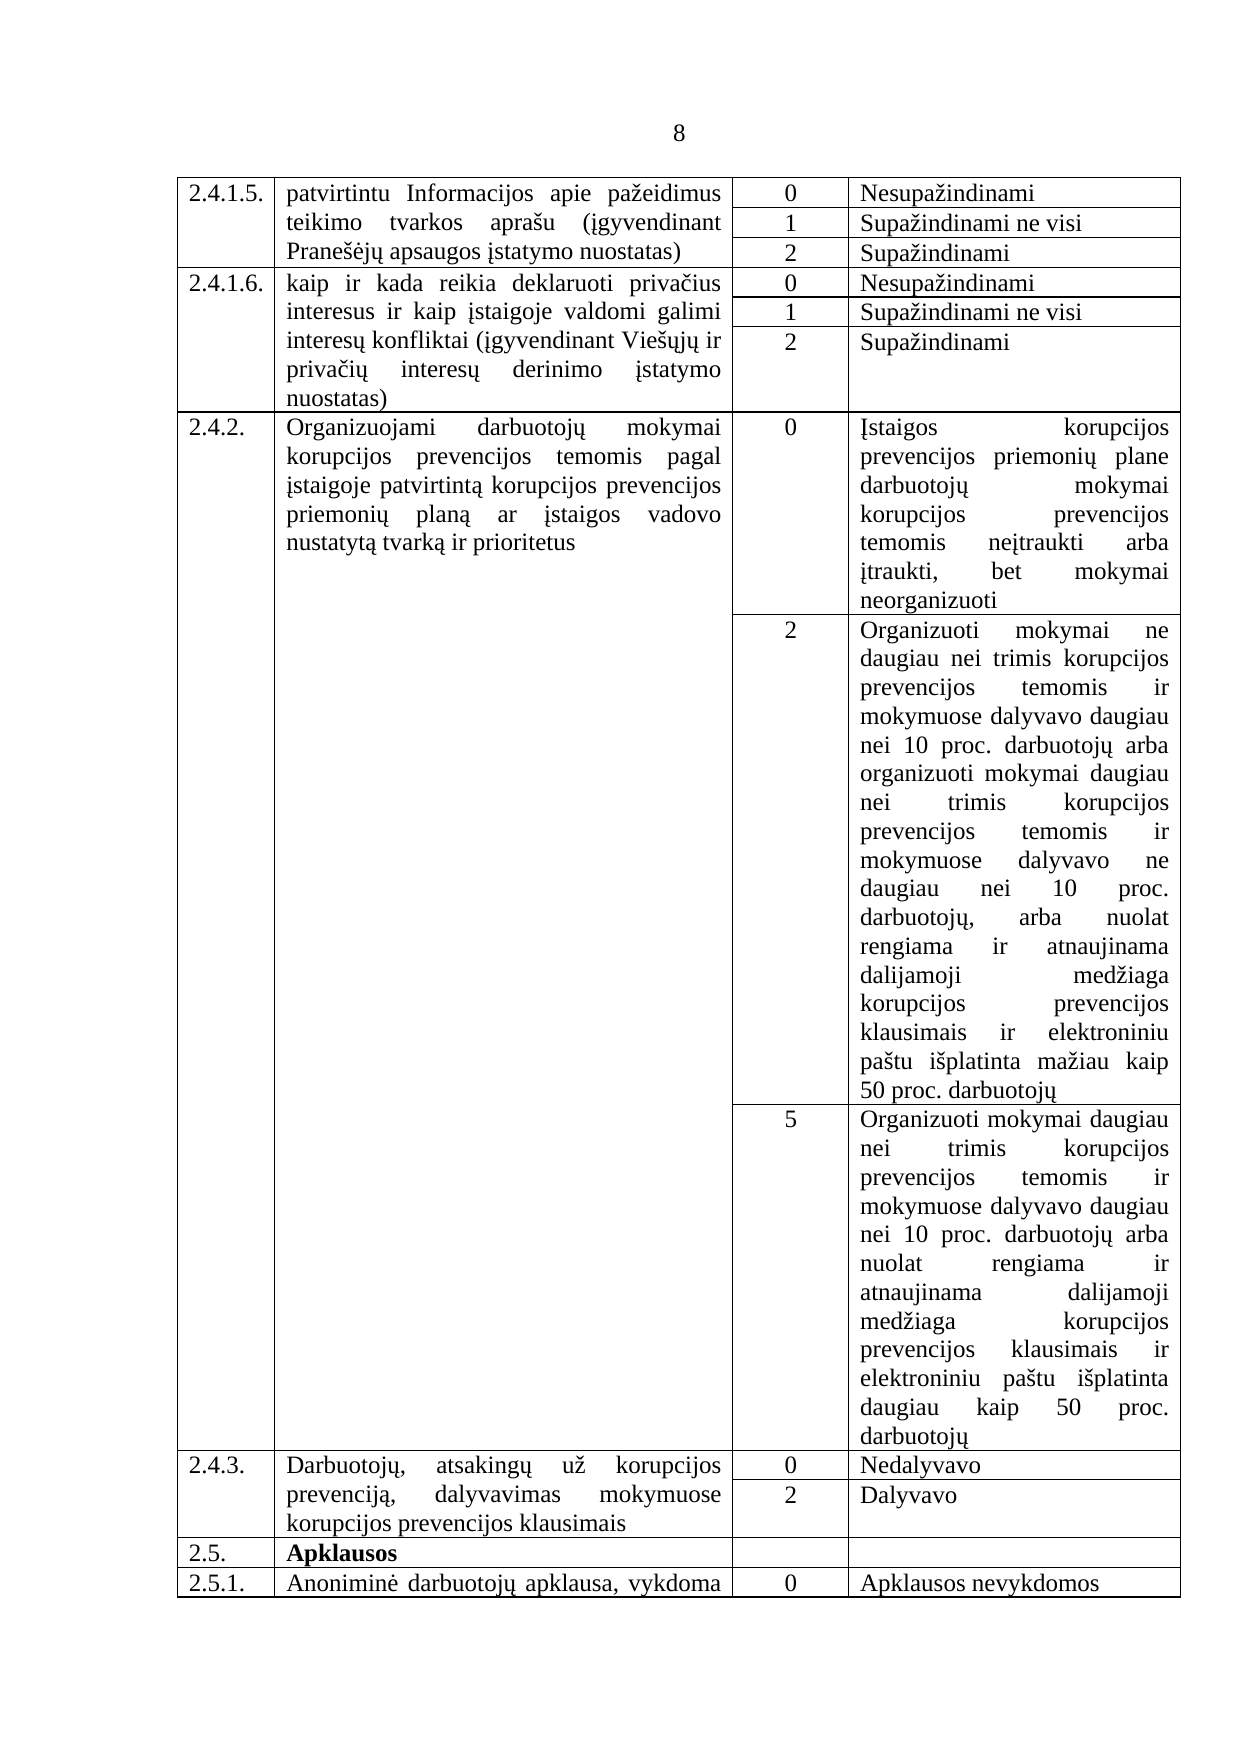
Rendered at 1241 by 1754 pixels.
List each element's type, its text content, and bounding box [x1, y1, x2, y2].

table_cell Dalyvavo [849, 1480, 1180, 1537]
table_cell Darbuotojų, atsakingų už korupcijos prevenciją, dalyvavimas mokymuose korupcijos prevencijos klausimais [275, 1451, 732, 1537]
table_cell Apklausos [275, 1538, 732, 1567]
table_cell [849, 1538, 1180, 1567]
table_cell 2 [733, 238, 848, 267]
table_cell Supažindinami ne visi [849, 298, 1180, 326]
table_cell 5 [733, 1105, 848, 1449]
table_cell 2.4.1.6. [178, 268, 274, 411]
table_cell 0 [733, 268, 848, 296]
table_cell Įstaigos korupcijos prevencijos priemonių plane darbuotojų mokymai korupcijos prevencijos temomis neįtraukti arba įtraukti, bet mokymai neorganizuoti [849, 413, 1180, 614]
table_cell Nedalyvavo [849, 1451, 1180, 1479]
table_cell Nesupažindinami [849, 178, 1180, 207]
table_cell 1 [733, 298, 848, 326]
table_cell kaip ir kada reikia deklaruoti privačius interesus ir kaip įstaigoje valdomi galimi interesų konfliktai (įgyvendinant Viešųjų ir privačių interesų derinimo įstatymo nuostatas) [275, 268, 732, 411]
table_cell 2.5. [178, 1538, 274, 1567]
table_cell Supažindinami [849, 327, 1180, 411]
table_cell 1 [733, 208, 848, 237]
table_cell patvirtintu Informacijos apie pažeidimus teikimo tvarkos aprašu (įgyvendinant Pranešėjų apsaugos įstatymo nuostatas) [275, 178, 732, 267]
table_cell 2.4.2. [178, 413, 274, 1449]
table_cell Nesupažindinami [849, 268, 1180, 296]
table_cell 2 [733, 327, 848, 411]
table_cell Supažindinami ne visi [849, 208, 1180, 237]
table_cell Apklausos nevykdomos [849, 1568, 1180, 1596]
table_cell 2.5.1. [178, 1568, 274, 1596]
table_cell 0 [733, 1568, 848, 1596]
table_cell Supažindinami [849, 238, 1180, 267]
table_cell 2 [733, 615, 848, 1103]
table_cell 2.4.1.5. [178, 178, 274, 267]
table_cell 2.4.3. [178, 1451, 274, 1537]
table_cell Organizuoti mokymai daugiau nei trimis korupcijos prevencijos temomis ir mokymuose dalyvavo daugiau nei 10 proc. darbuotojų arba nuolat rengiama ir atnaujinama dalijamoji medžiaga korupcijos prevencijos klausimais ir elektroniniu paštu išplatinta daugiau kaip 50 proc. darbuotojų [849, 1105, 1180, 1449]
table_cell Organizuojami darbuotojų mokymai korupcijos prevencijos temomis pagal įstaigoje patvirtintą korupcijos prevencijos priemonių planą ar įstaigos vadovo nustatytą tvarką ir prioritetus [275, 413, 732, 1449]
table_cell Organizuoti mokymai ne daugiau nei trimis korupcijos prevencijos temomis ir mokymuose dalyvavo daugiau nei 10 proc. darbuotojų arba organizuoti mokymai daugiau nei trimis korupcijos prevencijos temomis ir mokymuose dalyvavo ne daugiau nei 10 proc. darbuotojų, arba nuolat rengiama ir atnaujinama dalijamoji medžiaga korupcijos prevencijos klausimais ir elektroniniu paštu išplatinta mažiau kaip 50 proc. darbuotojų [849, 615, 1180, 1103]
table_cell 0 [733, 178, 848, 207]
table_cell 0 [733, 413, 848, 614]
table_cell Anoniminė darbuotojų apklausa, vykdoma [275, 1568, 732, 1596]
table_cell [733, 1538, 848, 1567]
table_cell 0 [733, 1451, 848, 1479]
table_cell 2 [733, 1480, 848, 1537]
